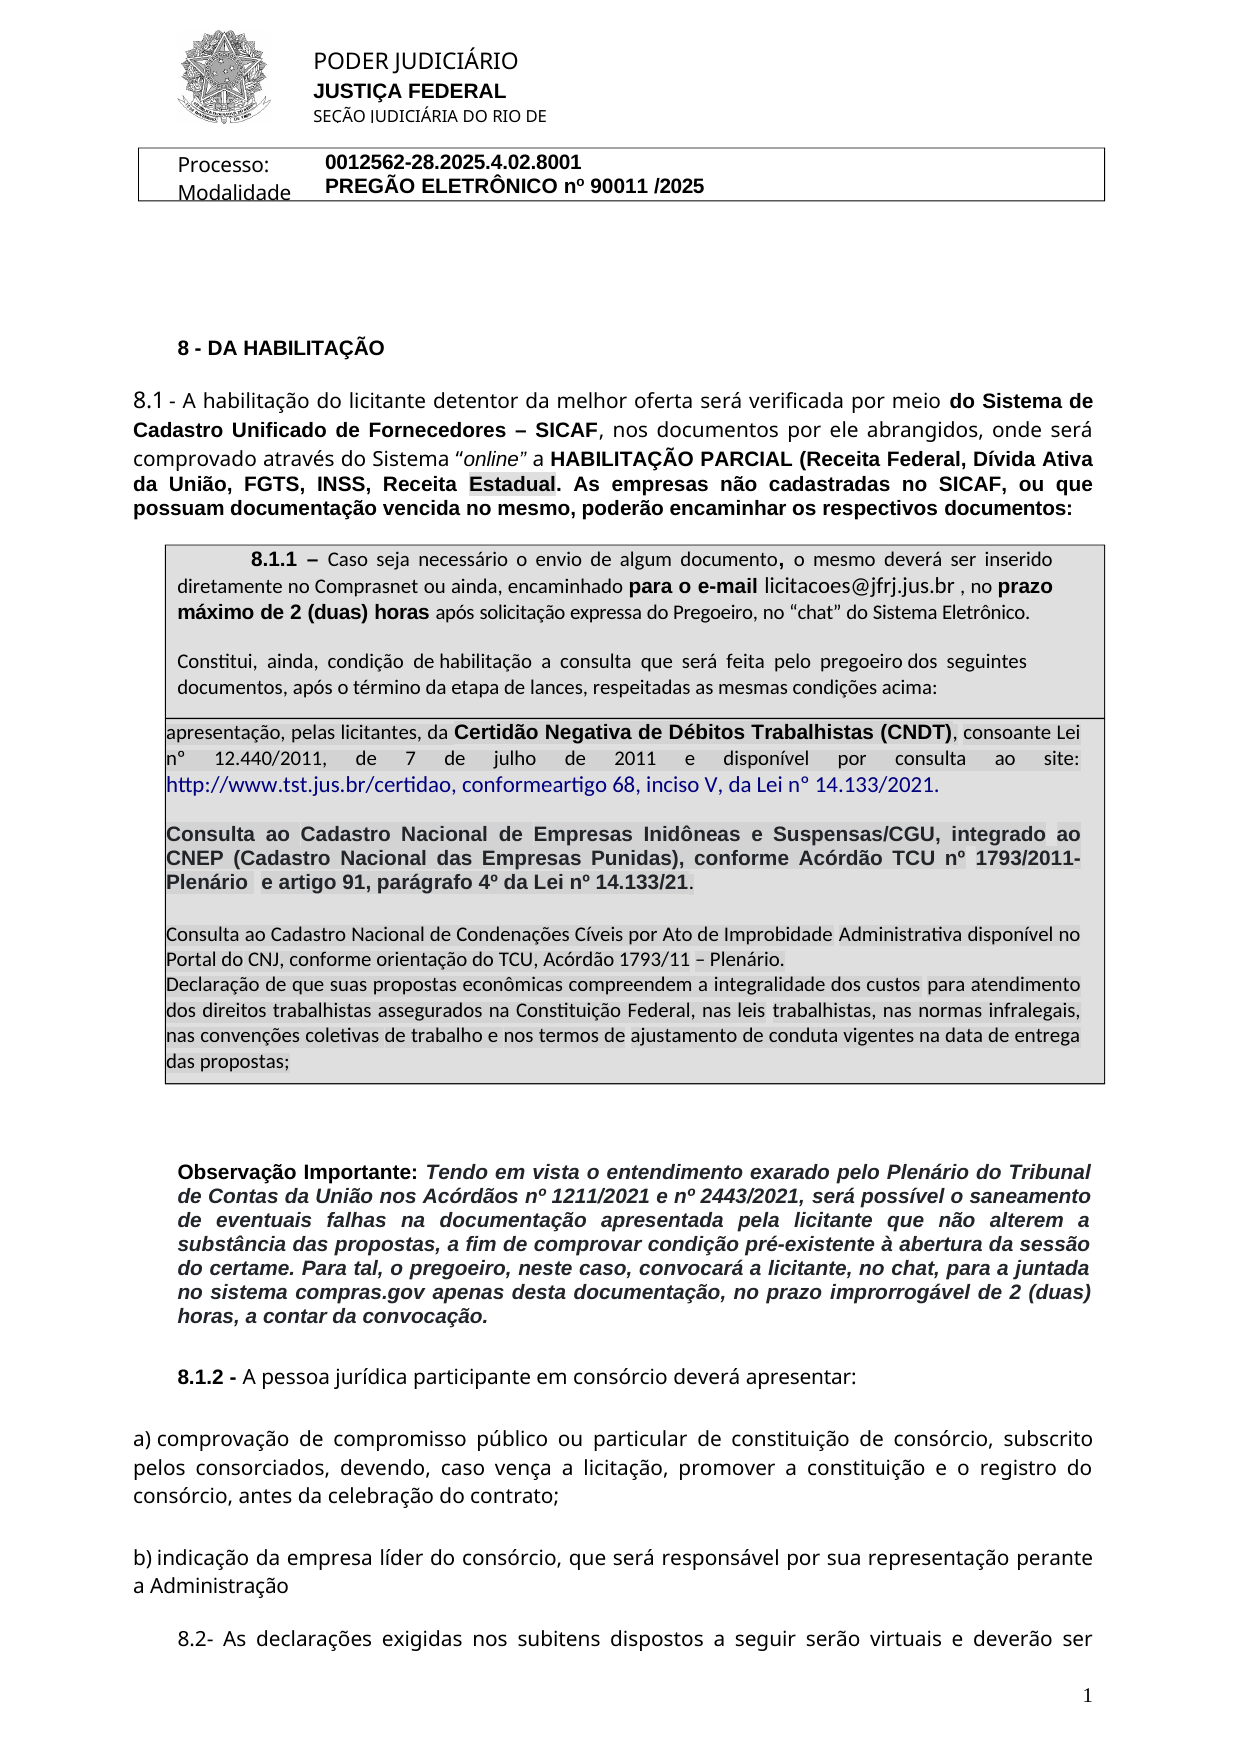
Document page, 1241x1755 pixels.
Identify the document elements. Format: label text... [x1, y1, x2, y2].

list indicação da empresa líder do consórcio, que será responsável por sua representação perante a Administração [133, 1543, 1093, 1600]
text 8.2- As declarações exigidas nos subitens dispostos a seguir serão virtuais e deverão ser [177, 1624, 1093, 1652]
list - A habilitação do licitante detentor da melhor oferta será verificada por meio do Sistema de Cadastro Unificado de Fornecedores – SICAF, nos documentos por ele abrangidos, onde será comprovado através do Sistema “online” a HABILITAÇÃO PARCIAL (Receita Federal, Dívida Ativa da União, FGTS, INSS, Receita Estadual. As empresas não cadastradas no SICAF, ou que possuam documentação vencida no mesmo, poderão encaminhar os respectivos documentos: [133, 384, 1093, 520]
text Observação Importante: Tendo em vista o entendimento exarado pelo Plenário do Tribunal de Contas da União nos Acórdãos nº 1211/2021 e nº 2443/2021, será possível o saneamento de eventuais falhas na documentação apresentada pela licitante que não alterem a substância das propostas, a fim de comprovar condição pré-existente à abertura da sessão do certame. Para tal, o pregoeiro, neste caso, convocará a licitante, no chat, para a juntada no sistema compras.gov apenas desta documentação, no prazo improrrogável de 2 (duas) horas, a contar da convocação. [177, 1160, 1093, 1327]
list comprovação de compromisso público ou particular de constituição de consórcio, subscrito pelos consorciados, devendo, caso vença a licitação, promover a constituição e o registro do consórcio, antes da celebração do contrato; [133, 1424, 1093, 1509]
text 8.1.2 - A pessoa jurídica participante em consórcio deverá apresentar: [177, 1362, 1137, 1391]
list - DA HABILITAÇÃO [177, 336, 1137, 360]
